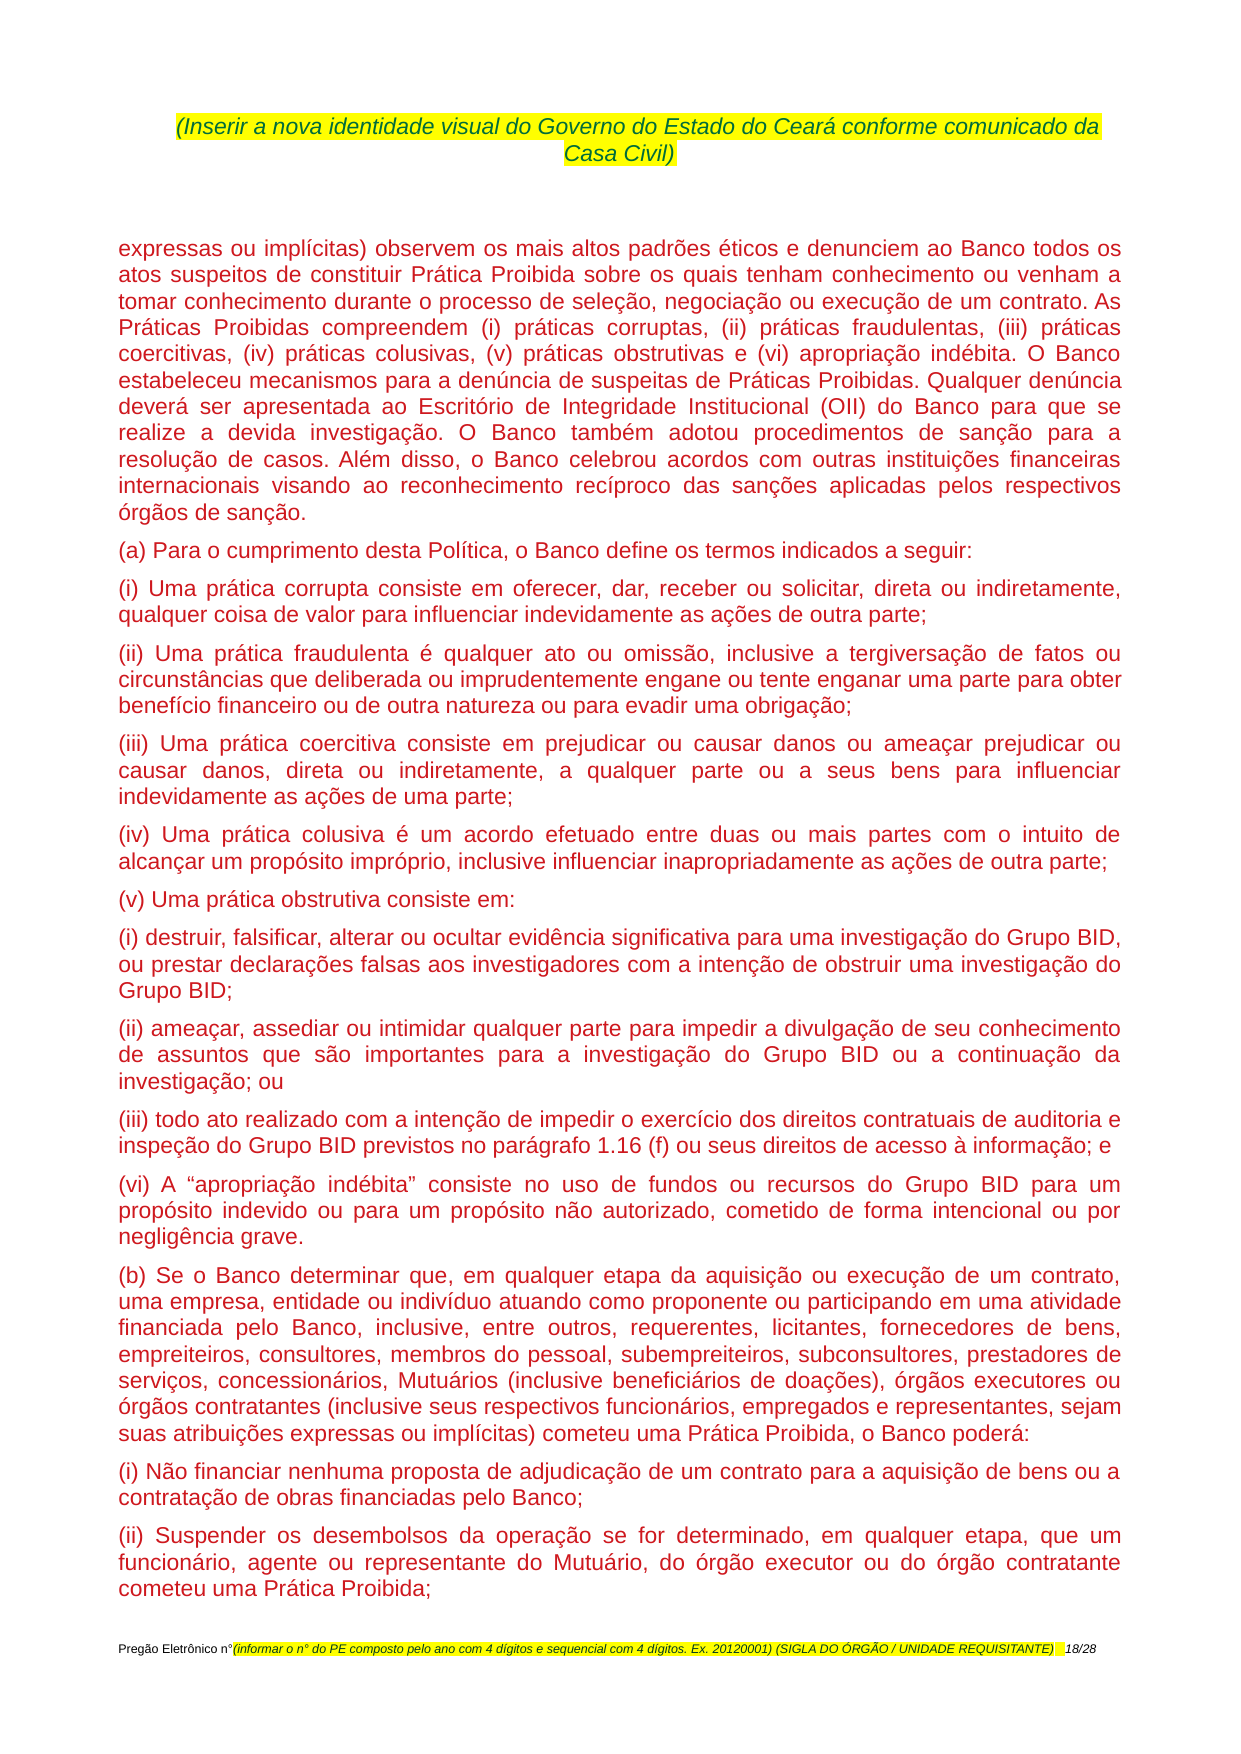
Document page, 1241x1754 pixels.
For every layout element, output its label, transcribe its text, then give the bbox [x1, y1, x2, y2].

text (ii) Uma prática fraudulenta é qualquer ato ou omissão, inclusive a tergiversação de fatos ou circunstâncias que deliberada ou imprudentemente engane ou tente enganar uma parte para obter benefício financeiro ou de outra natureza ou para evadir uma obrigação; [118, 639, 1122, 718]
text (ii) ameaçar, assediar ou intimidar qualquer parte para impedir a divulgação de seu conhecimento de assuntos que são importantes para a investigação do Grupo BID ou a continuação da investigação; ou [118, 1015, 1122, 1094]
text (vi) A “apropriação indébita” consiste no uso de fundos ou recursos do Grupo BID para um propósito indevido ou para um propósito não autorizado, cometido de forma intencional ou por negligência grave. [118, 1171, 1122, 1250]
text (iii) todo ato realizado com a intenção de impedir o exercício dos direitos contratuais de auditoria e inspeção do Grupo BID previstos no parágrafo 1.16 (f) ou seus direitos de acesso à informação; e [118, 1106, 1122, 1159]
text (v) Uma prática obstrutiva consiste em: [118, 886, 1122, 912]
text (i) Não financiar nenhuma proposta de adjudicação de um contrato para a aquisição de bens ou a contratação de obras financiadas pelo Banco; [118, 1458, 1122, 1511]
text (ii) Suspender os desembolsos da operação se for determinado, em qualquer etapa, que um funcionário, agente ou representante do Mutuário, do órgão executor ou do órgão contratante cometeu uma Prática Proibida; [118, 1522, 1122, 1602]
text (a) Para o cumprimento desta Política, o Banco define os termos indicados a seguir: [118, 537, 1122, 563]
text expressas ou implícitas) observem os mais altos padrões éticos e denunciem ao Banco todos os atos suspeitos de constituir Prática Proibida sobre os quais tenham conhecimento ou venham a tomar conhecimento durante o processo de seleção, negociação ou execução de um contrato. As Práticas Proibidas compreendem (i) práticas corruptas, (ii) práticas fraudulentas, (iii) práticas coercitivas, (iv) práticas colusivas, (v) práticas obstrutivas e (vi) apropriação indébita. O Banco estabeleceu mecanismos para a denúncia de suspeitas de Práticas Proibidas. Qualquer denúncia deverá ser apresentada ao Escritório de Integridade Institucional (OII) do Banco para que se realize a devida investigação. O Banco também adotou procedimentos de sanção para a resolução de casos. Além disso, o Banco celebrou acordos com outras instituições financeiras internacionais visando ao reconhecimento recíproco das sanções aplicadas pelos respectivos órgãos de sanção. [118, 235, 1122, 525]
text (i) destruir, falsificar, alterar ou ocultar evidência significativa para uma investigação do Grupo BID, ou prestar declarações falsas aos investigadores com a intenção de obstruir uma investigação do Grupo BID; [118, 924, 1122, 1003]
text (i) Uma prática corrupta consiste em oferecer, dar, receber ou solicitar, direta ou indiretamente, qualquer coisa de valor para influenciar indevidamente as ações de outra parte; [118, 575, 1122, 628]
text (b) Se o Banco determinar que, em qualquer etapa da aquisição ou execução de um contrato, uma empresa, entidade ou indivíduo atuando como proponente ou participando em uma atividade financiada pelo Banco, inclusive, entre outros, requerentes, licitantes, fornecedores de bens, empreiteiros, consultores, membros do pessoal, subempreiteiros, subconsultores, prestadores de serviços, concessionários, Mutuários (inclusive beneficiários de doações), órgãos executores ou órgãos contratantes (inclusive seus respectivos funcionários, empregados e representantes, sejam suas atribuições expressas ou implícitas) cometeu uma Prática Proibida, o Banco poderá: [118, 1262, 1122, 1446]
text (iii) Uma prática coercitiva consiste em prejudicar ou causar danos ou ameaçar prejudicar ou causar danos, direta ou indiretamente, a qualquer parte ou a seus bens para influenciar indevidamente as ações de uma parte; [118, 730, 1122, 809]
text (iv) Uma prática colusiva é um acordo efetuado entre duas ou mais partes com o intuito de alcançar um propósito impróprio, inclusive influenciar inapropriadamente as ações de outra parte; [118, 821, 1122, 874]
